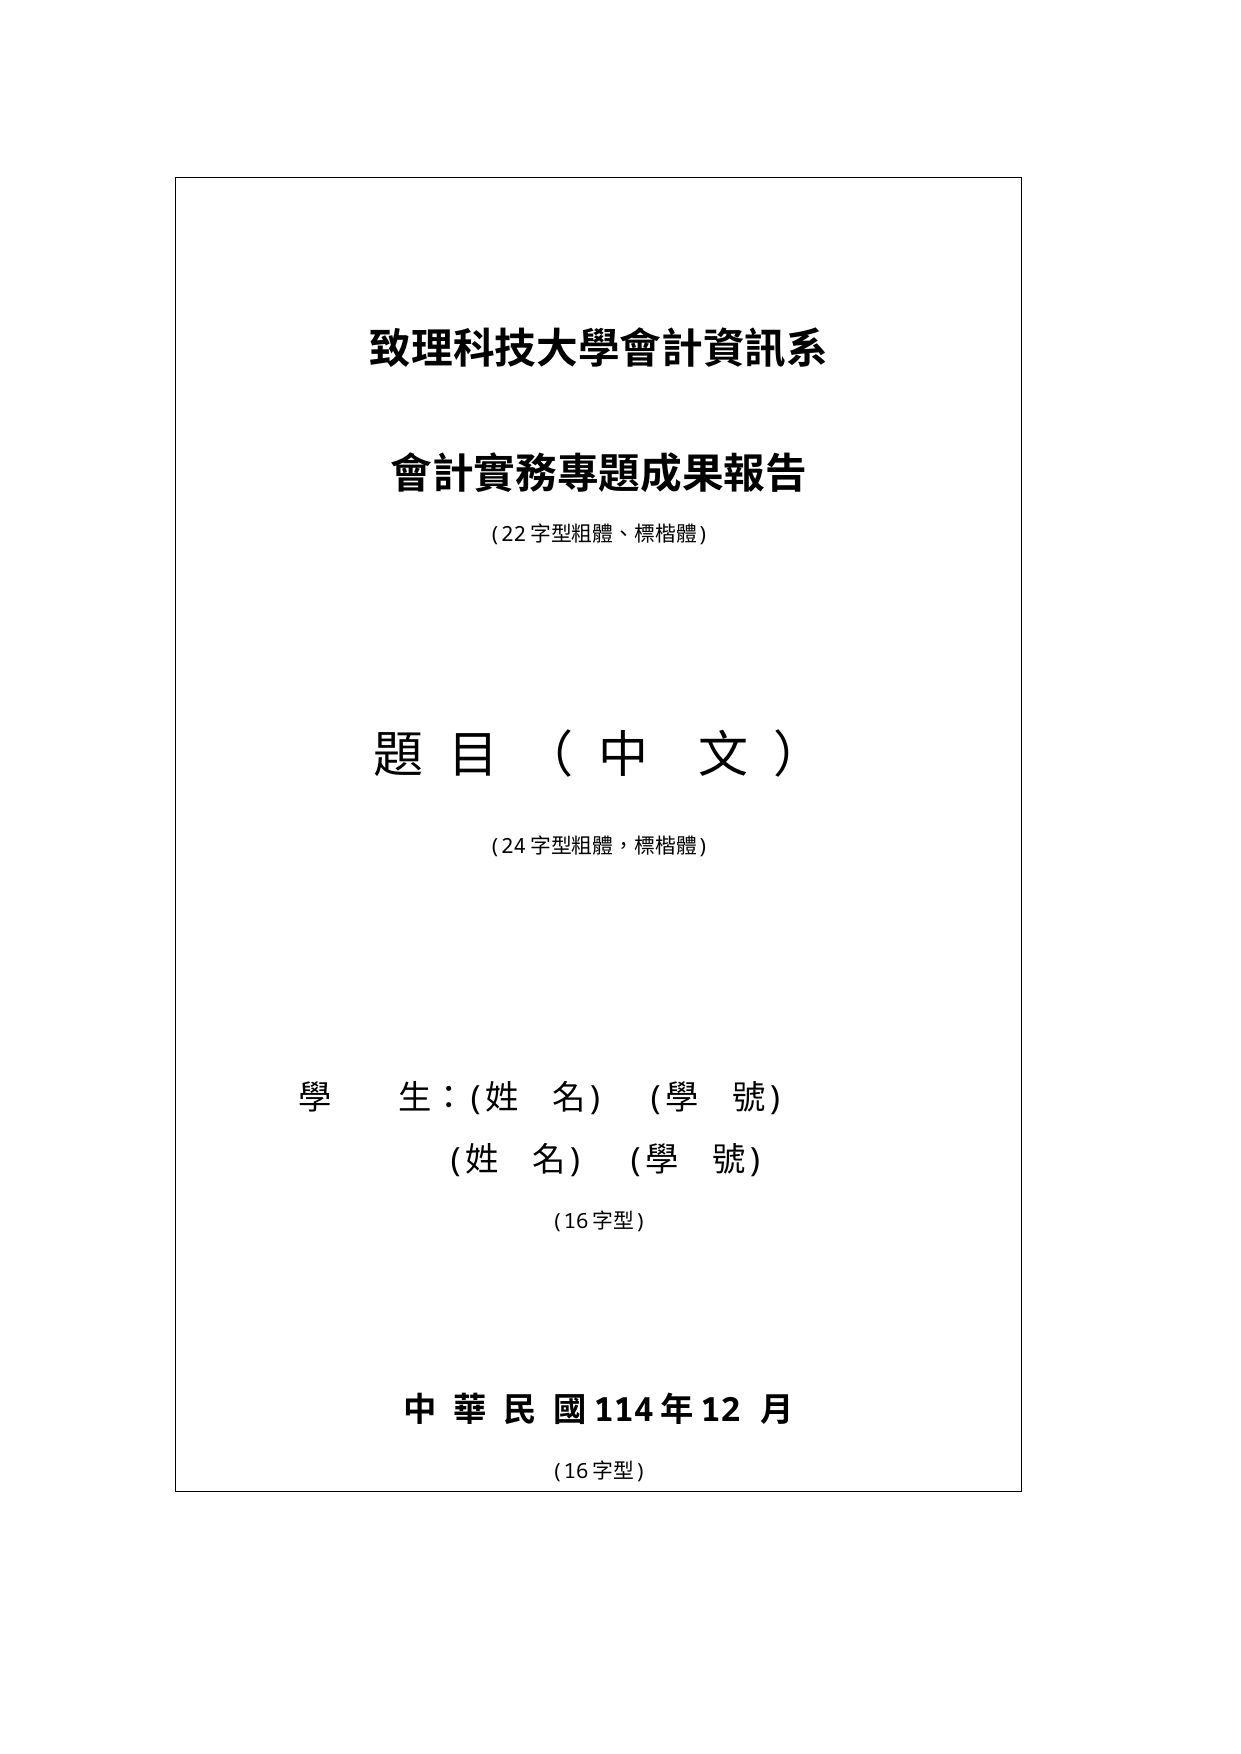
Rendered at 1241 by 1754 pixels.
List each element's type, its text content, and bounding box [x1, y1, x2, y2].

table_header 致理科技大學會計資訊系 會計實務專題成果報告 (22字型粗體、標楷體) 題 目 （ 中 文 ） (24字型粗體，標楷體) 學 生：(姓 名) (學 號) (姓 名) (學 號) (16字型) 中 華 民 國114年12 月 (16字型) [176, 178, 1021, 1491]
